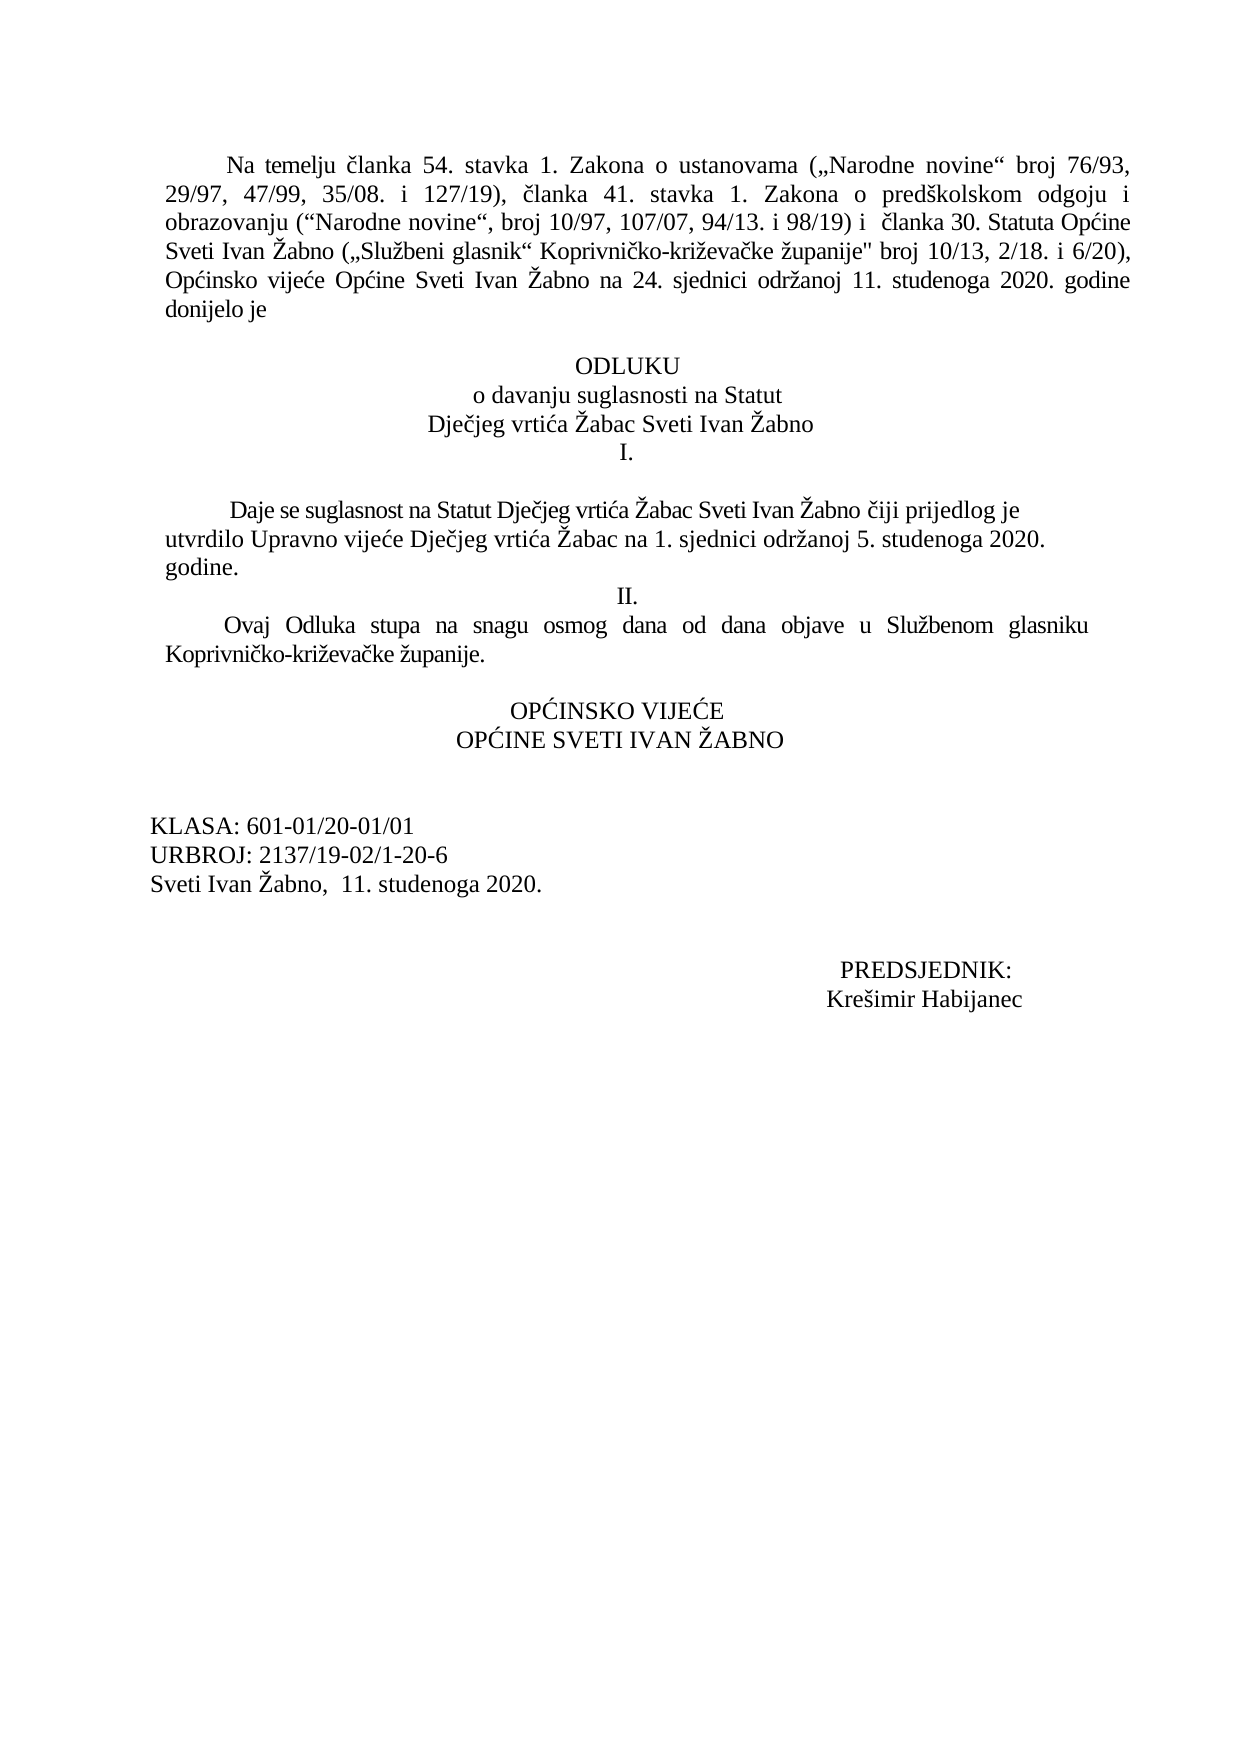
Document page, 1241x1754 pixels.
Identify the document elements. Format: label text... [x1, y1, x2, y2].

text II. [150, 581, 1105, 610]
text PREDSJEDNIK: [150, 897, 1090, 984]
text I. [150, 437, 1101, 466]
text OPĆINSKO VIJEĆE [150, 696, 1090, 725]
text Daje se suglasnost na Statut Dječjeg vrtića Žabac Sveti Ivan Žabno čiji prijedlog je utvrdilo Upravno vijeće Dječjeg vrtića Žabac na 1. sjednici održanoj 5. studenoga 2020. godine. [165, 495, 1090, 581]
text KLASA: 601-01/20-01/01 [150, 811, 1090, 840]
text OPĆINE SVETI IVAN ŽABNO [150, 725, 1090, 754]
text o davanju suglasnosti na Statut [165, 380, 1090, 409]
text Na temelju članka 54. stavka 1. Zakona o ustanovama („Narodne novine“ broj 76/93, 29/97, 47/99, 35/08. i 127/19), članka 41. stavka 1. Zakona o predškolskom odgoju i obrazovanju (“Narodne novine“, broj 10/97, 107/07, 94/13. i 98/19) i članka 30. Statuta Općine Sveti Ivan Žabno („Službeni glasnik“ Koprivničko-križevačke županije" broj 10/13, 2/18. i 6/20), Općinsko vijeće Općine Sveti Ivan Žabno na 24. sjednici održanoj 11. studenoga 2020. godine donijelo je [165, 150, 1131, 322]
text Sveti Ivan Žabno, 11. studenoga 2020. [150, 869, 1090, 897]
text ODLUKU [165, 351, 1090, 380]
text Krešimir Habijanec [150, 984, 1090, 1012]
text URBROJ: 2137/19-02/1-20-6 [150, 840, 1090, 869]
text Ovaj Odluka stupa na snagu osmog dana od dana objave u Službenom glasniku Koprivničko-križevačke županije. [165, 610, 1090, 667]
text Dječjeg vrtića Žabac Sveti Ivan Žabno [165, 409, 1090, 437]
